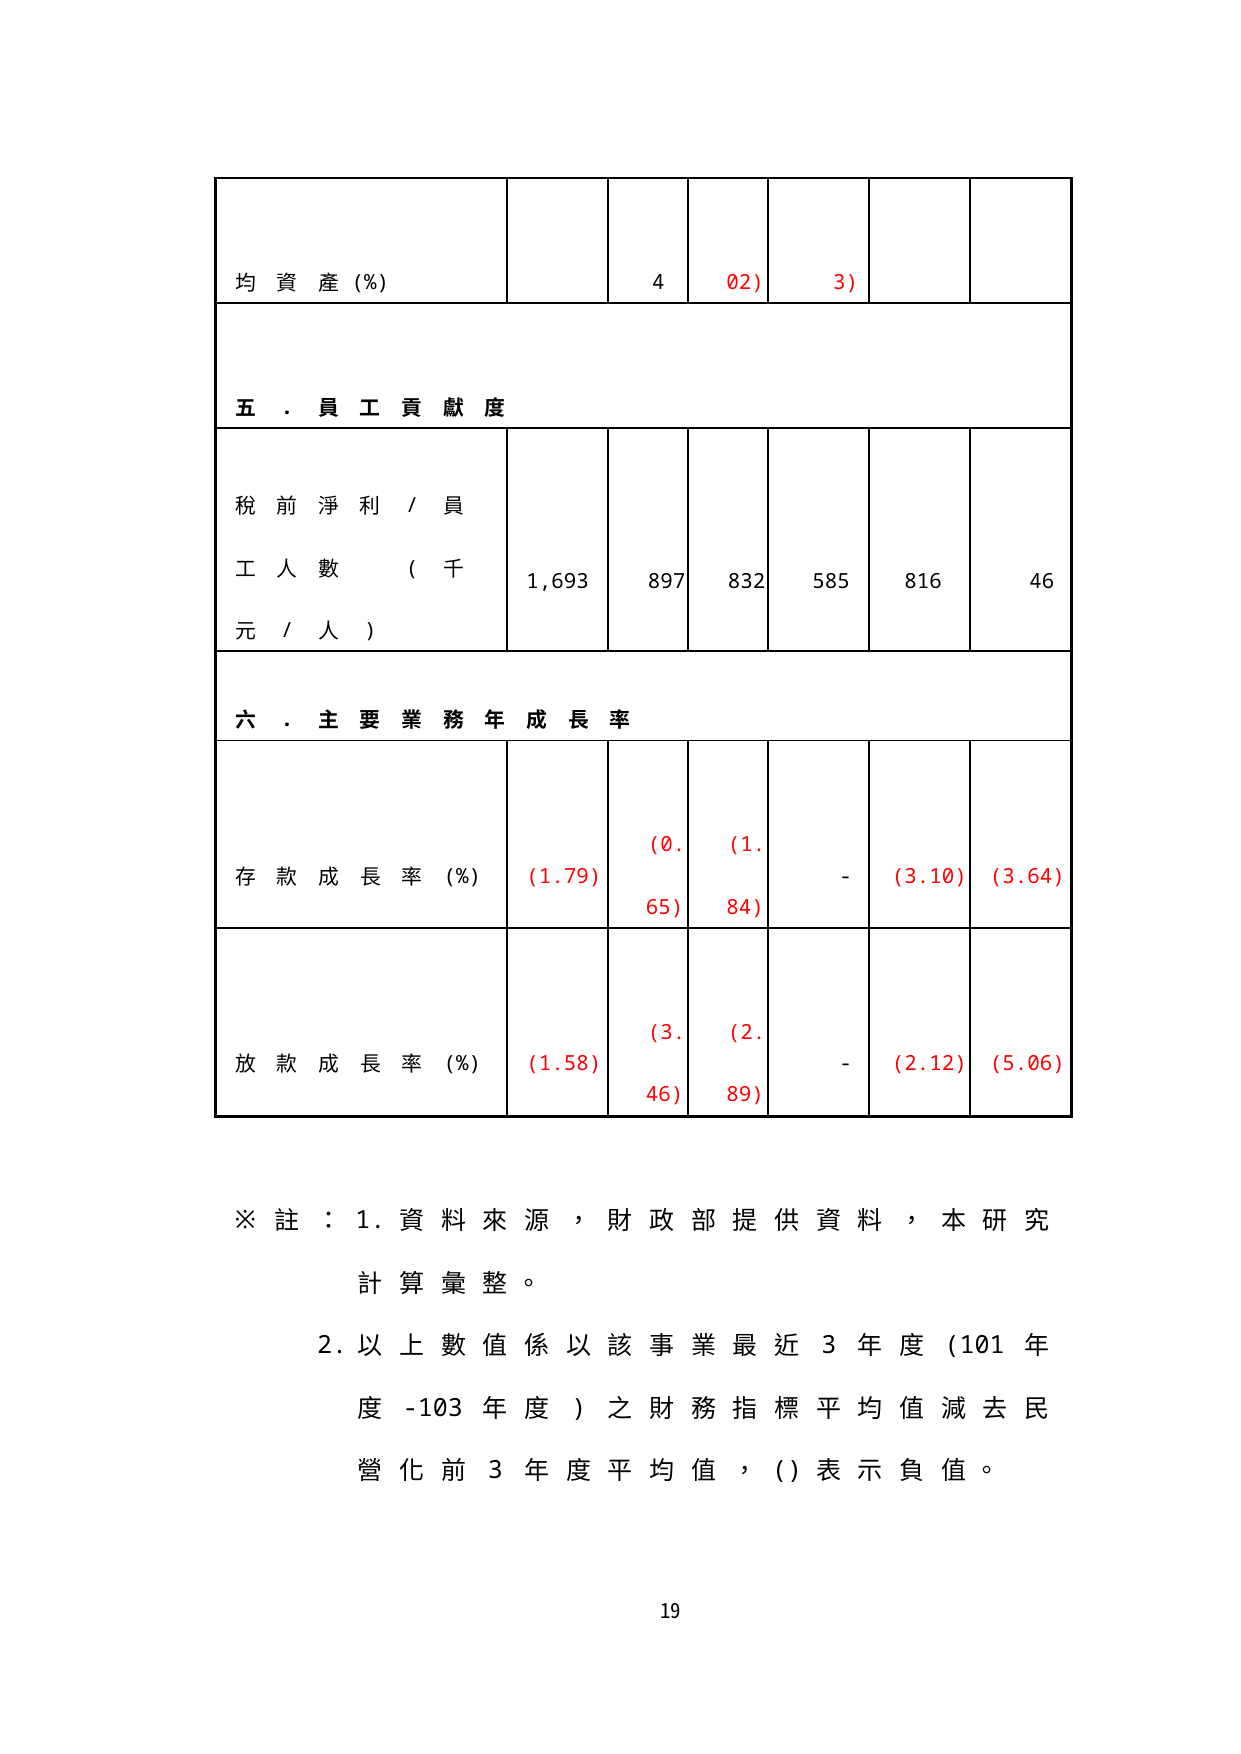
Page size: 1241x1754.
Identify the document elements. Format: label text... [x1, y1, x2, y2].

table_cell (1.58) [508, 929, 607, 1115]
table_cell 六.主要業務年成長率 [217, 652, 1070, 740]
table_cell - [769, 741, 868, 927]
table_cell (3.46) [609, 929, 687, 1115]
table_cell 02) [689, 179, 767, 302]
table_cell [870, 179, 969, 302]
table_cell 存款成長率(%) [217, 741, 506, 927]
table_cell 585 [769, 429, 868, 650]
table_cell 均資產(%) [217, 179, 506, 302]
table_cell (5.06) [971, 929, 1070, 1115]
table_cell (3.10) [870, 741, 969, 927]
table_cell (1.84) [689, 741, 767, 927]
table_cell (3.64) [971, 741, 1070, 927]
table_cell 816 [870, 429, 969, 650]
table_cell 897 [609, 429, 687, 650]
table_cell [971, 179, 1070, 302]
table_cell (1.79) [508, 741, 607, 927]
text ※註：1.資料來源，財政部提供資料，本研究計算彙整。 [213, 1177, 1058, 1302]
table_cell [508, 179, 607, 302]
table_cell 稅前淨利/員工人數 (千元/人) [217, 429, 506, 650]
table_cell (0.65) [609, 741, 687, 927]
table_cell (2.89) [689, 929, 767, 1115]
table_cell - [769, 929, 868, 1115]
table_cell 832 [689, 429, 767, 650]
table_cell 4 [609, 179, 687, 302]
table_cell 46 [971, 429, 1070, 650]
table_cell (2.12) [870, 929, 969, 1115]
table_cell 3) [769, 179, 868, 302]
table_cell 五.員工貢獻度 [217, 304, 1070, 427]
text 2.以上數值係以該事業最近3年度(101年度-103年度)之財務指標平均值減去民營化前3年度平均值，()表示負值。 [213, 1302, 1058, 1490]
table_cell 1,693 [508, 429, 607, 650]
table_cell 放款成長率(%) [217, 929, 506, 1115]
